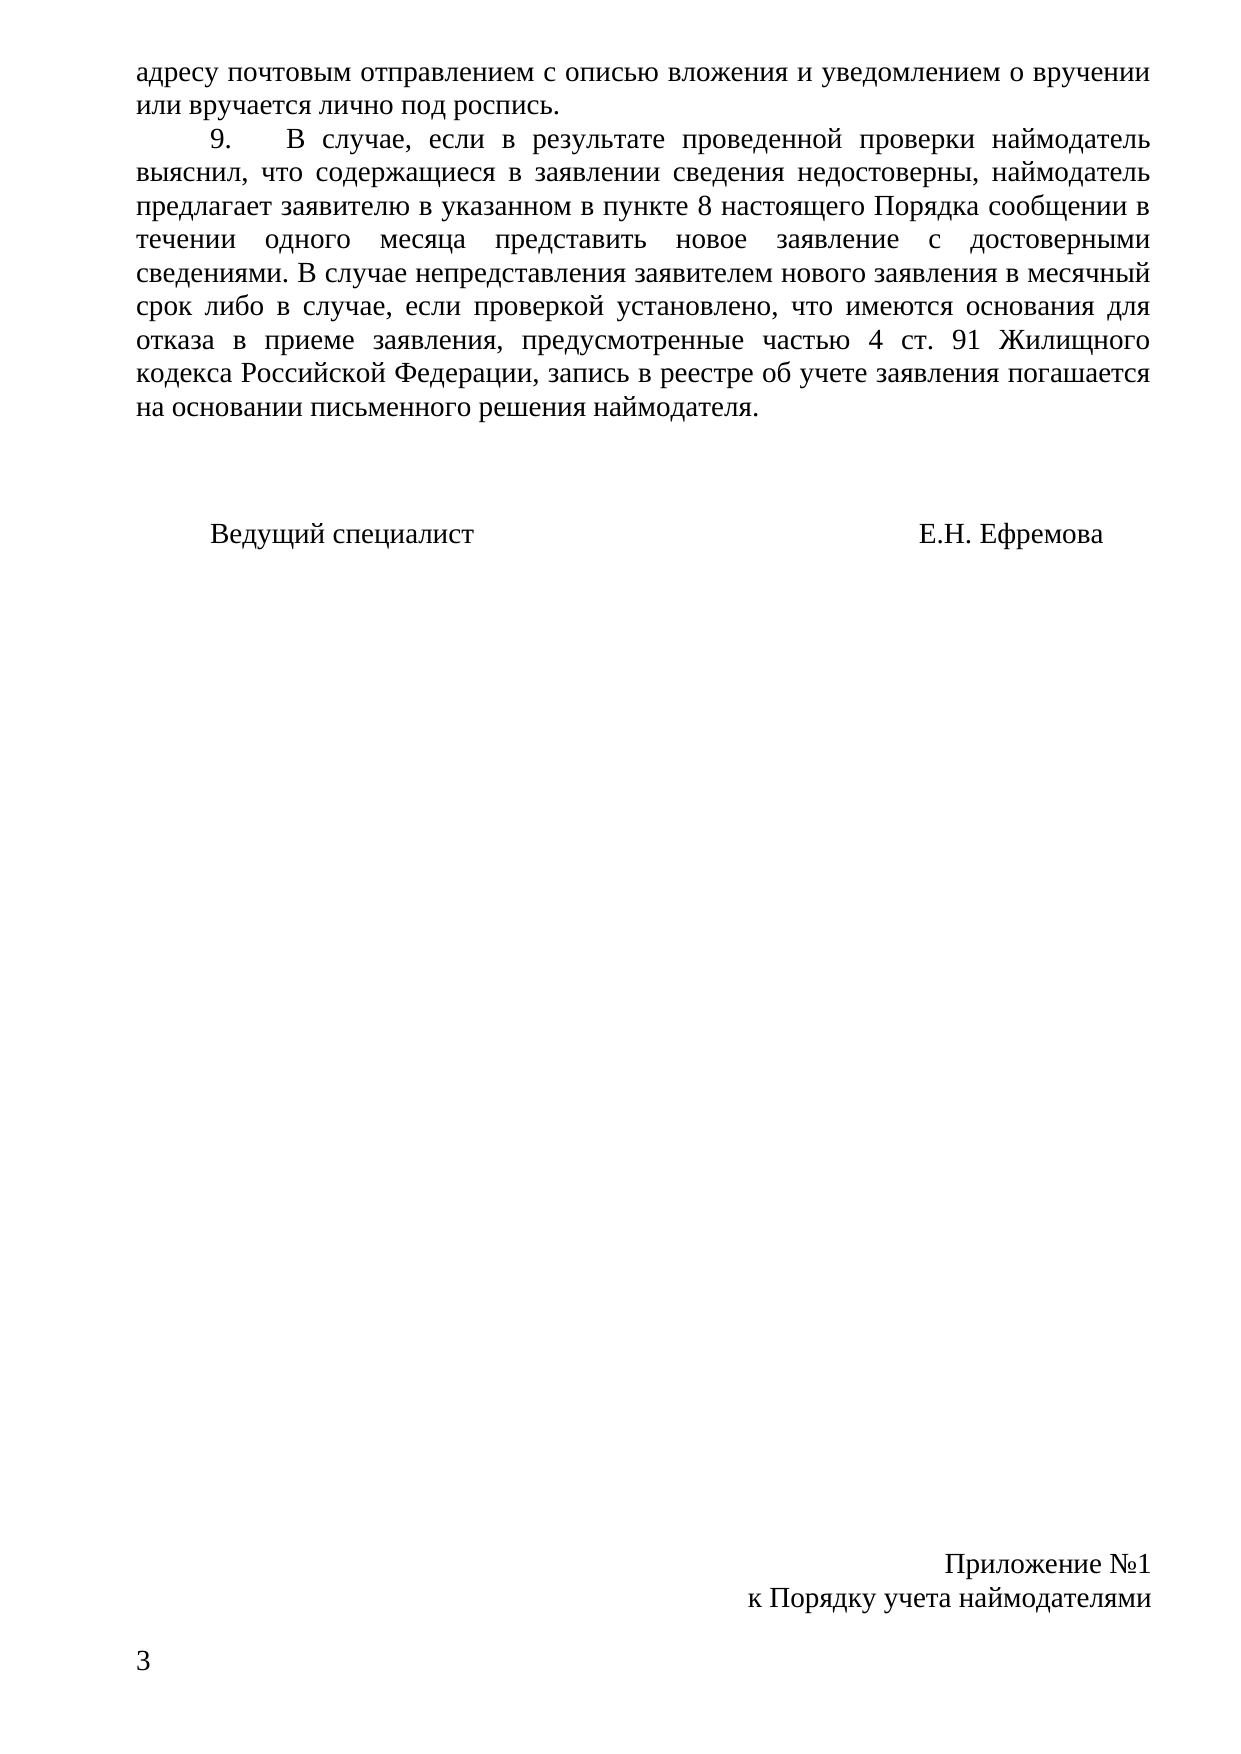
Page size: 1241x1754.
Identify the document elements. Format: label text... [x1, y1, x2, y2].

text адресу почтовым отправлением с описью вложения и уведомлением о вручении или вручается лично под роспись. [136, 54, 1152, 121]
text к Порядку учета наймодателями [136, 1580, 1152, 1613]
text Ведущий специалист Е.Н. Ефремова [136, 516, 1152, 550]
text Приложение №1 [136, 1546, 1152, 1580]
list В случае, если в результате проведенной проверки наймодатель выяснил, что содержащиеся в заявлении сведения недостоверны, наймодатель предлагает заявителю в указанном в пункте 8 настоящего Порядка сообщении в течении одного месяца представить новое заявление с достоверными сведениями. В случае непредставления заявителем нового заявления в месячный срок либо в случае, если проверкой установлено, что имеются основания для отказа в приеме заявления, предусмотренные частью 4 ст. 91 Жилищного кодекса Российской Федерации, запись в реестре об учете заявления погашается на основании письменного решения наймодателя. [136, 121, 1152, 423]
